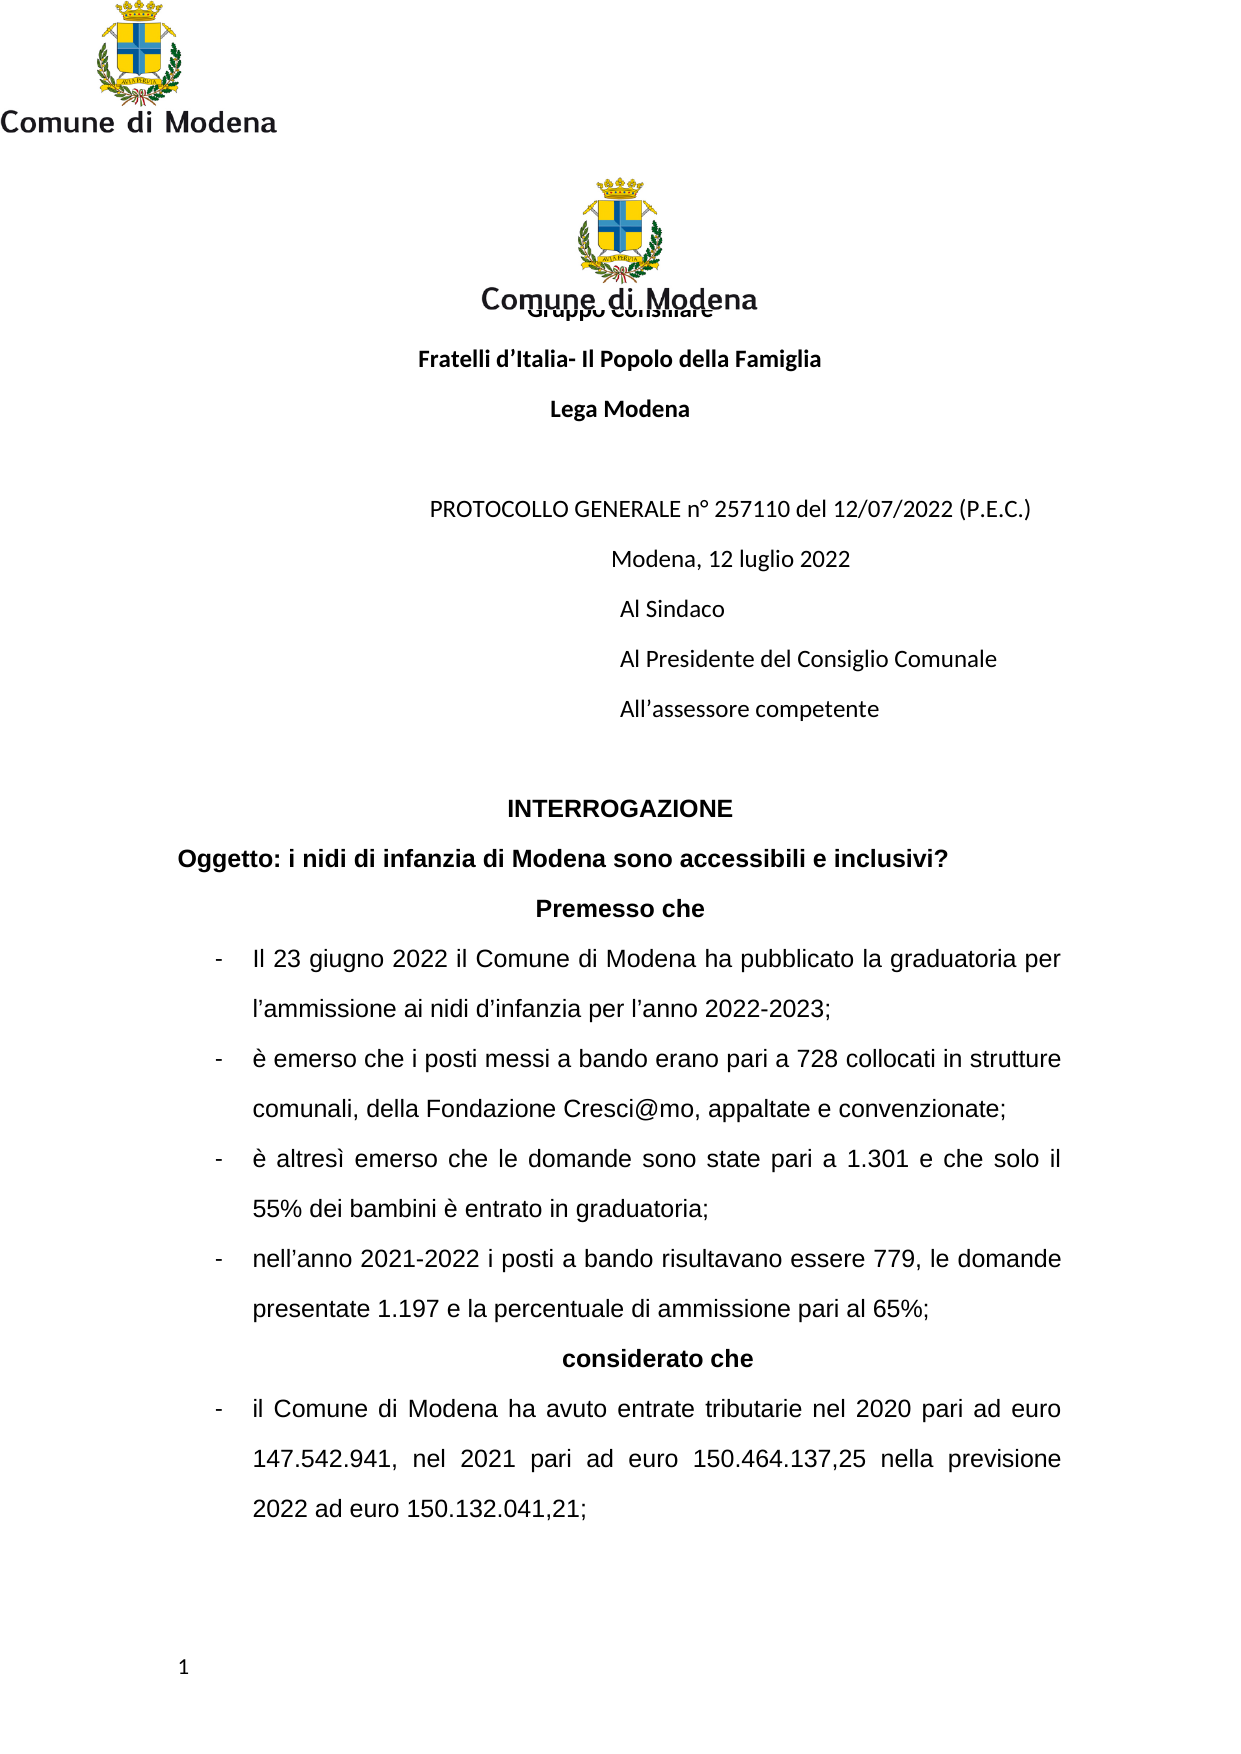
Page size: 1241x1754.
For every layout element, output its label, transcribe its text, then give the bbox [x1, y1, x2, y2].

text Consiglio comunale [758, 227, 1063, 277]
list è altresì emerso che le domande sono state pari a 1.301 e che solo il 55% dei bambini è entrato in graduatoria; [215, 1127, 1063, 1227]
text Al Presidente del Consiglio Comunale [177, 627, 1063, 677]
list nell’anno 2021-2022 i posti a bando risultavano essere 779, le domande presentate 1.197 e la percentuale di ammissione pari al 65%; [215, 1227, 1063, 1327]
list il Comune di Modena ha avuto entrate tributarie nel 2020 pari ad euro 147.542.941, nel 2021 pari ad euro 150.464.137,25 nella previsione 2022 ad euro 150.132.041,21; [215, 1377, 1063, 1527]
text Consiglio comunale [177, 227, 481, 277]
text Lega Modena [177, 377, 1063, 427]
text Oggetto: i nidi di infanzia di Modena sono accessibili e inclusivi? [177, 827, 1063, 877]
text PROTOCOLLO GENERALE n° 257110 del 12/07/2022 (P.E.C.) Modena, 12 luglio 2022 [398, 477, 1063, 577]
text Premesso che [177, 877, 1063, 927]
picture [0, 0, 277, 133]
list Il 23 giugno 2022 il Comune di Modena ha pubblicato la graduatoria per l’ammissione ai nidi d’infanzia per l’anno 2022-2023; [215, 927, 1063, 1027]
picture [481, 177, 758, 310]
text Gruppo Consiliare [177, 277, 1063, 327]
list è emerso che i posti messi a bando erano pari a 728 collocati in strutture comunali, della Fondazione Cresci@mo, appaltate e convenzionate; [215, 1027, 1063, 1127]
text Al Sindaco [546, 577, 1063, 627]
text Fratelli d’Italia- Il Popolo della Famiglia [177, 327, 1063, 377]
text INTERROGAZIONE [177, 777, 1063, 827]
list considerato che [252, 1327, 1063, 1377]
text All’assessore competente [177, 677, 1063, 727]
